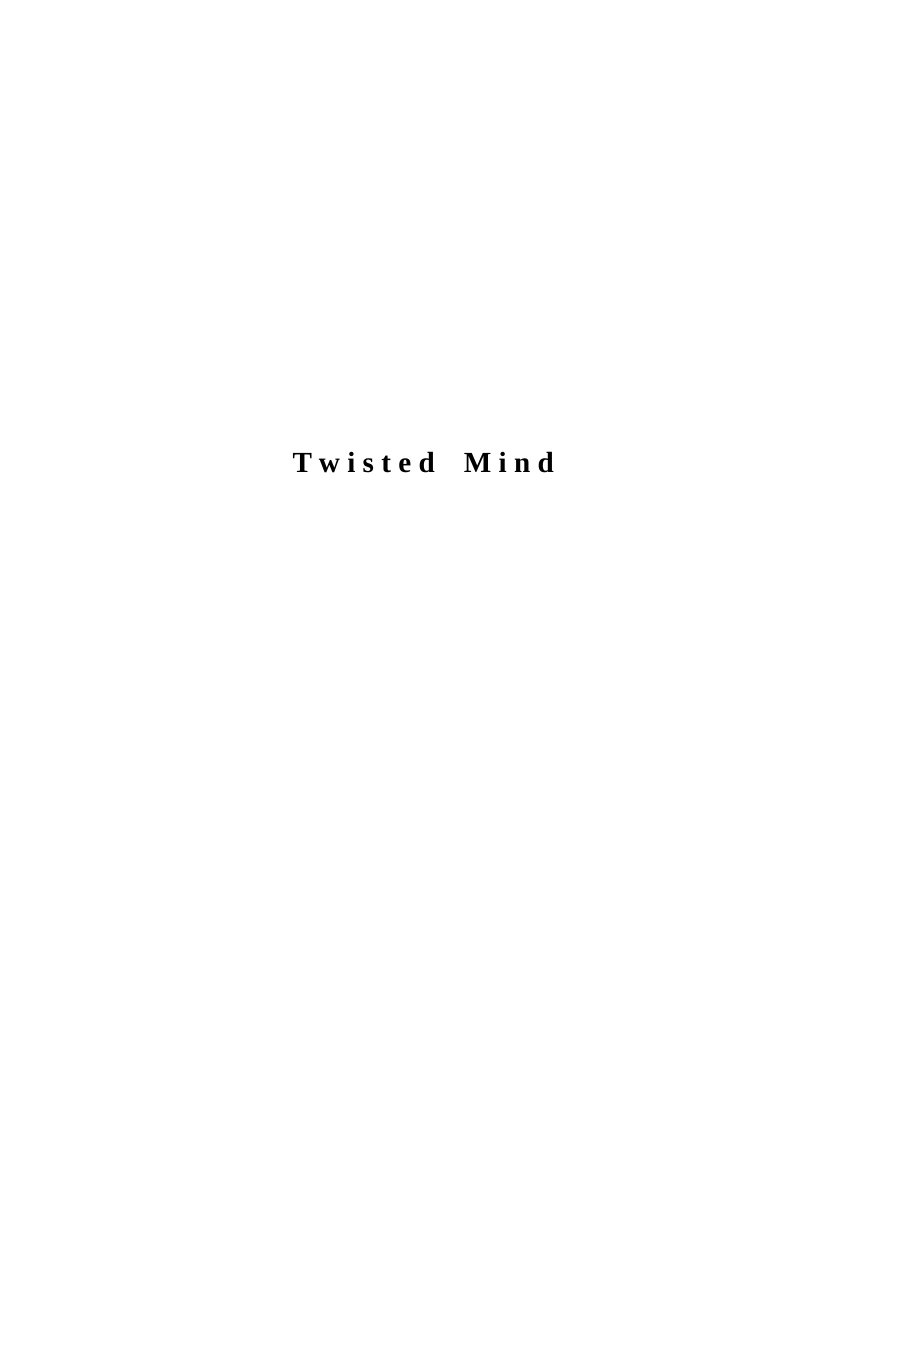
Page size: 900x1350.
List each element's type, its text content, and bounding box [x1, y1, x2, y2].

text T w i s t e d M i n d [118, 445, 782, 479]
